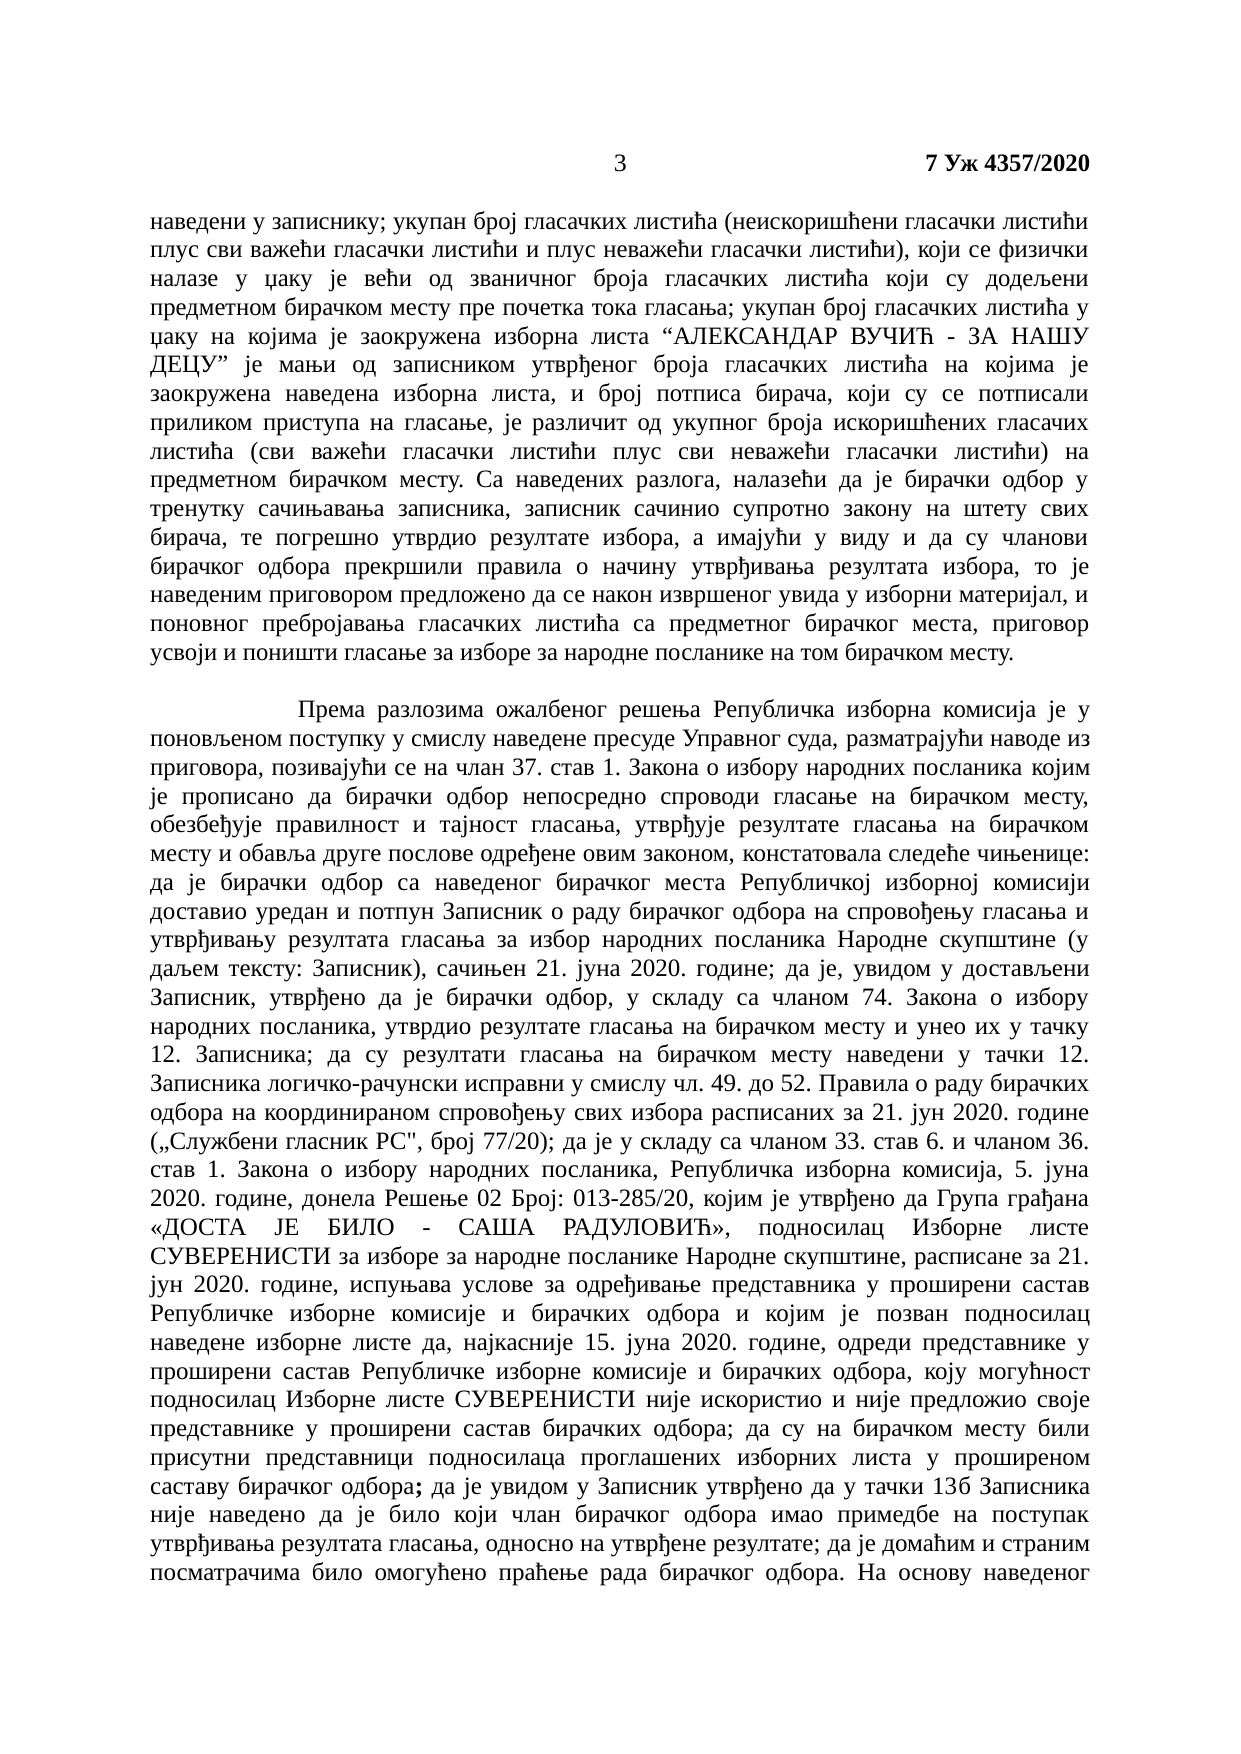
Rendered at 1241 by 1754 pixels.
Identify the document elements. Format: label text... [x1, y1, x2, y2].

text наведени у записнику; укупан број гласачких листића (неискоришћени гласачки листићи плус сви важећи гласачки листићи и плус неважећи гласачки листићи), који се физички налазе у џаку је већи од званичног броја гласачких листића који су додељени предметном бирачком месту пре почетка тока гласања; укупан број гласачких листића у џаку на којима је заокружена изборна листа “АЛЕКСАНДАР ВУЧИЋ - ЗА НАШУ ДЕЦУ” је мањи од записником утврђеног броја гласачких листића на којима је заокружена наведена изборна листа, и број потписа бирача, који су се потписали приликом приступа на гласање, је различит од укупног броја искоришћених гласачих листића (сви важећи гласачки листићи плус сви неважећи гласачки листићи) на предметном бирачком месту. Са наведених разлога, налазећи да је бирачки одбор у тренутку сачињавања записника, записник сачинио супротно закону на штету свих бирача, те погрешно утврдио резултате избора, а имајући у виду и да су чланови бирачког одбора прекршили правила о начину утврђивања резултата избора, то је наведеним приговором предложено да се након извршеног увида у изборни материјал, и поновног пребројавања гласачких листића са предметног бирачког места, приговор усвоји и поништи гласање за изборе за народне посланике на том бирачком месту. [150, 206, 1090, 666]
text Према разлозима ожалбеног решења Републичка изборна комисија је у поновљеном поступку у смислу наведене пресуде Управног суда, разматрајући наводе из приговора, позивајући се на члан 37. став 1. Закона о избору народних посланика којим је прописано да бирачки одбор непосредно спроводи гласање на бирачком месту, обезбеђује правилност и тајност гласања, утврђује резултате гласања на бирачком месту и обавља друге послове одређене овим законом, констатовала следеће чињенице: да је бирачки одбор са наведеног бирачког места Републичкој изборној комисији доставио уредан и потпун Записник о раду бирачког одбора на спровођењу гласања и утврђивању резултата гласања за избор народних посланика Народне скупштине (у даљем тексту: Записник), сачињен 21. јуна 2020. године; да је, увидом у достављени Записник, утврђено да је бирачки одбор, у складу са чланом 74. Закона о избору народних посланика, утврдио резултате гласања на бирачком месту и унео их у тачку 12. Записника; да су резултати гласања на бирачком месту наведени у тачки 12. Записника логичко-рачунски исправни у смислу чл. 49. до 52. Правила о раду бирачких одбора на координираном спровођењу свих избора расписаних за 21. јун 2020. године („Службени гласник РС", број 77/20); да је у складу са чланом 33. став 6. и чланом 36. став 1. Закона о избору народних посланика, Републичка изборна комисија, 5. јуна 2020. године, донела Решење 02 Број: 013-285/20, којим је утврђено да Група грађана «ДОСТА ЈЕ БИЛО - САША РАДУЛОВИЋ», подносилац Изборне листе СУВЕРЕНИСТИ за изборе за народне посланике Народне скупштине, расписане за 21. јун 2020. године, испуњава услове за одређивање представника у проширени састав Републичке изборне комисије и бирачких одбора и којим је позван подносилац наведене изборне листе да, најкасније 15. јуна 2020. године, одреди представнике у проширени састав Републичке изборне комисије и бирачких одбора, коју могућност подносилац Изборне листе СУВЕРЕНИСТИ није искористио и није предложио своје представнике у проширени састав бирачких одбора; да су на бирачком месту били присутни представници подносилаца проглашених изборних листа у проширеном саставу бирачког одбора; да је увидом у Записник утврђено да у тачки 13б Записника није наведено да је било који члан бирачког одбора имао примедбе на поступак утврђивања резултата гласања, односно на утврђене резултате; да је домаћим и страним посматрачима било омогућено праћење рада бирачког одбора. На основу наведеног [150, 694, 1090, 1586]
